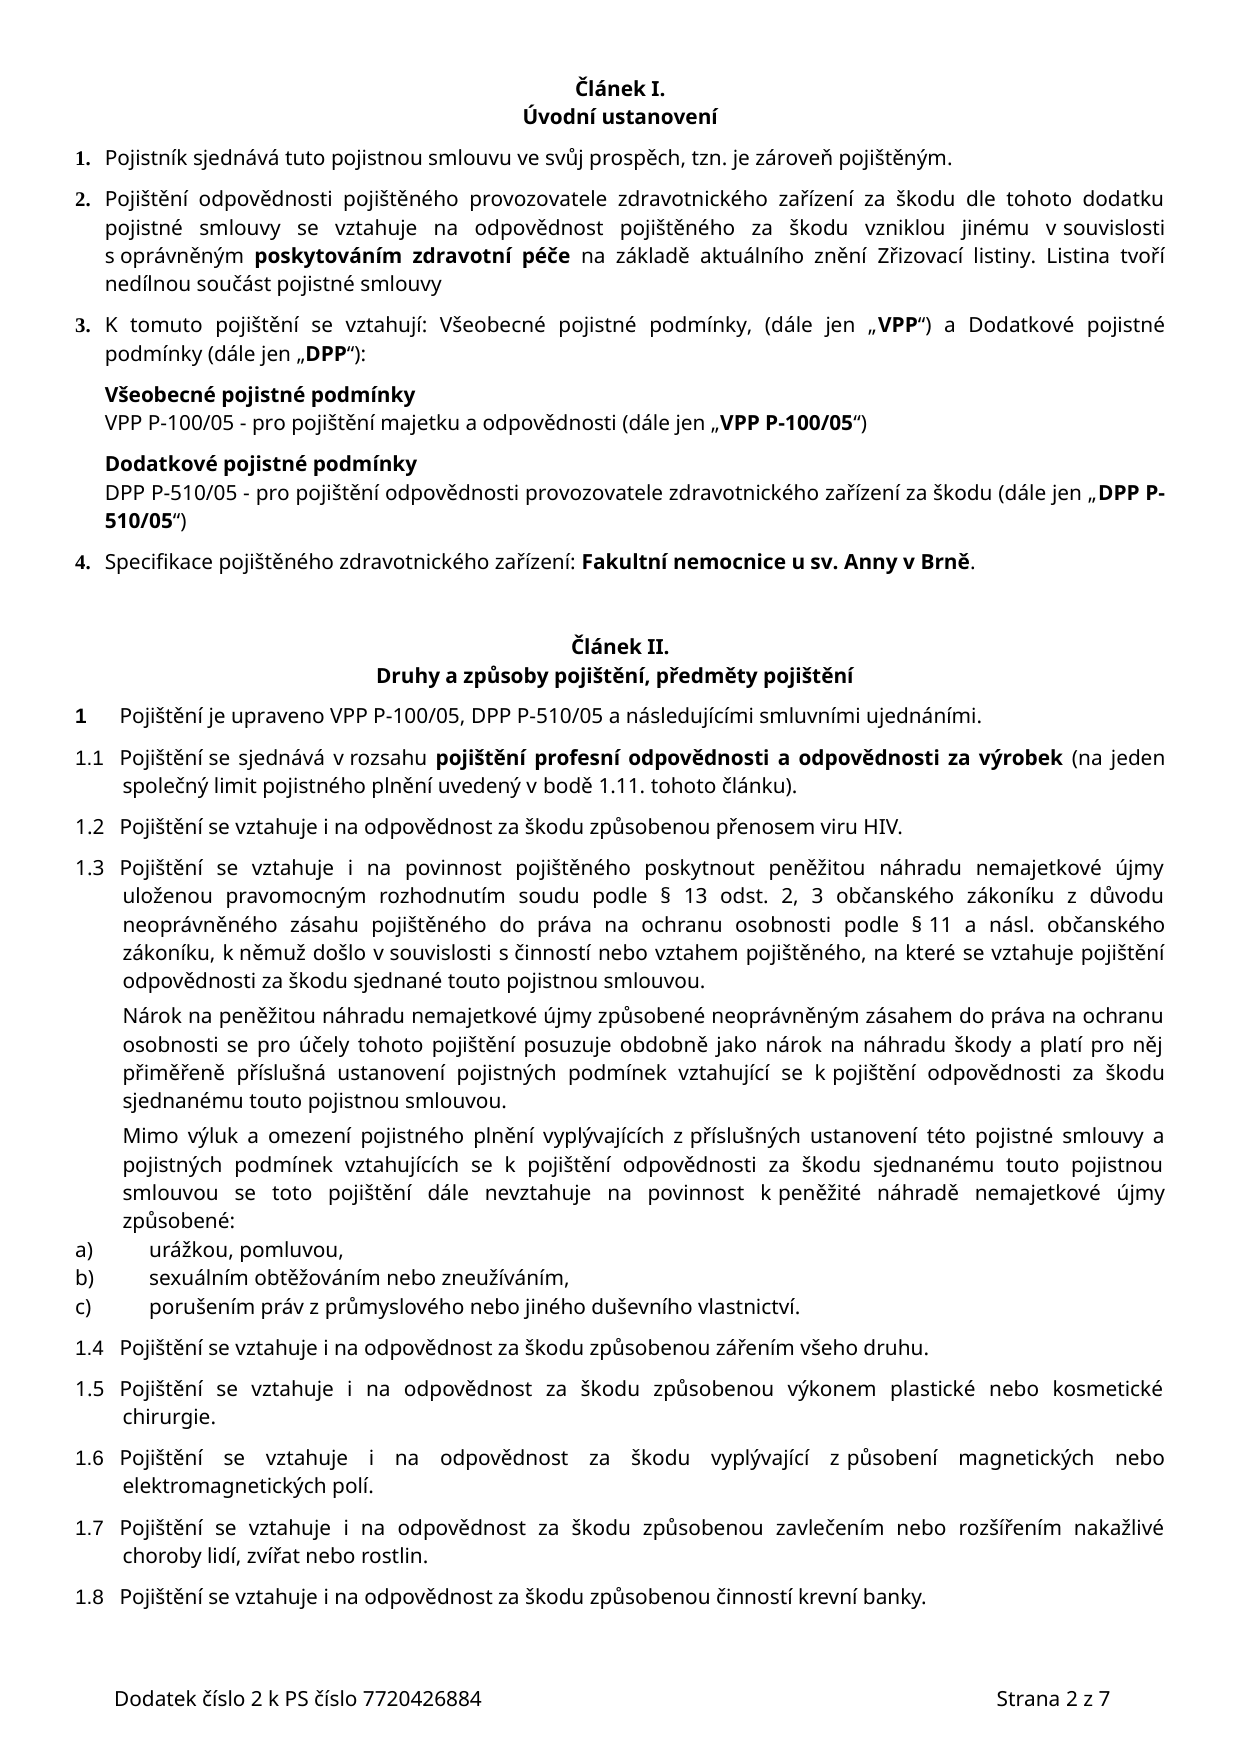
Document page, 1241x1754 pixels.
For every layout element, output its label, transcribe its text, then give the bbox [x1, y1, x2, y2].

list Pojištění se vztahuje i na odpovědnost za škodu způsobenou zavlečením nebo rozšířením nakažlivé choroby lidí, zvířat nebo rostlin. [75, 1513, 1165, 1569]
list Pojištění se vztahuje i na odpovědnost za škodu způsobenou přenosem viru HIV. [75, 812, 1165, 840]
list Pojištění se vztahuje i na odpovědnost za škodu způsobenou zářením všeho druhu. [75, 1333, 1165, 1361]
list Pojištění je upraveno VPP P-100/05, DPP P-510/05 a následujícími smluvními ujednáními. [75, 702, 1165, 730]
text Nárok na peněžitou náhradu nemajetkové újmy způsobené neoprávněným zásahem do práva na ochranu osobnosti se pro účely tohoto pojištění posuzuje obdobně jako nárok na náhradu škody a platí pro něj přiměřeně příslušná ustanovení pojistných podmínek vztahující se k pojištění odpovědnosti za škodu sjednanému touto pojistnou smlouvou. [122, 1001, 1165, 1115]
text Článek I. [75, 74, 1165, 102]
list porušením práv z průmyslového nebo jiného duševního vlastnictví. [75, 1292, 1101, 1320]
list Pojištění se vztahuje i na povinnost pojištěného poskytnout peněžitou náhradu nemajetkové újmy uloženou pravomocným rozhodnutím soudu podle § 13 odst. 2, 3 občanského zákoníku z důvodu neoprávněného zásahu pojištěného do práva na ochranu osobnosti podle § 11 a násl. občanského zákoníku, k němuž došlo v souvislosti s činností nebo vztahem pojištěného, na které se vztahuje pojištění odpovědnosti za škodu sjednané touto pojistnou smlouvou. [75, 853, 1165, 995]
list Pojištění se sjednává v rozsahu pojištění profesní odpovědnosti a odpovědnosti za výrobek (na jeden společný limit pojistného plnění uvedený v bodě 1.11. tohoto článku). [75, 743, 1165, 799]
text Dodatkové pojistné podmínky [104, 449, 1165, 478]
list urážkou, pomluvou, [75, 1235, 1101, 1263]
text VPP P-100/05 - pro pojištění majetku a odpovědnosti (dále jen „VPP P-100/05“) [104, 408, 1165, 437]
list Specifikace pojištěného zdravotnického zařízení: Fakultní nemocnice u sv. Anny v Brně. [75, 547, 1165, 575]
list Pojištění se vztahuje i na odpovědnost za škodu způsobenou činností krevní banky. [75, 1582, 1165, 1610]
list Pojištění se vztahuje i na odpovědnost za škodu způsobenou výkonem plastické nebo kosmetické chirurgie. [75, 1374, 1165, 1431]
list Pojištění se vztahuje i na odpovědnost za škodu vyplývající z působení magnetických nebo elektromagnetických polí. [75, 1443, 1165, 1500]
text Mimo výluk a omezení pojistného plnění vyplývajících z příslušných ustanovení této pojistné smlouvy a pojistných podmínek vztahujících se k pojištění odpovědnosti za škodu sjednanému touto pojistnou smlouvou se toto pojištění dále nevztahuje na povinnost k peněžité náhradě nemajetkové újmy způsobené: [122, 1121, 1165, 1235]
text Všeobecné pojistné podmínky [104, 380, 1165, 408]
list sexuálním obtěžováním nebo zneužíváním, [75, 1263, 1101, 1292]
text Druhy a způsoby pojištění, předměty pojištění [75, 661, 1165, 689]
text Úvodní ustanovení [75, 102, 1165, 131]
list K tomuto pojištění se vztahují: Všeobecné pojistné podmínky, (dále jen „VPP“) a Dodatkové pojistné podmínky (dále jen „DPP“): [75, 310, 1165, 367]
text Článek II. [75, 632, 1165, 661]
list Pojištění odpovědnosti pojištěného provozovatele zdravotnického zařízení za škodu dle tohoto dodatku pojistné smlouvy se vztahuje na odpovědnost pojištěného za škodu vzniklou jinému v souvislosti s oprávněným poskytováním zdravotní péče na základě aktuálního znění Zřizovací listiny. Listina tvoří nedílnou součást pojistné smlouvy [75, 184, 1165, 298]
text DPP P-510/05 - pro pojištění odpovědnosti provozovatele zdravotnického zařízení za škodu (dále jen „DPP P-510/05“) [104, 478, 1165, 534]
list Pojistník sjednává tuto pojistnou smlouvu ve svůj prospěch, tzn. je zároveň pojištěným. [75, 143, 1165, 172]
